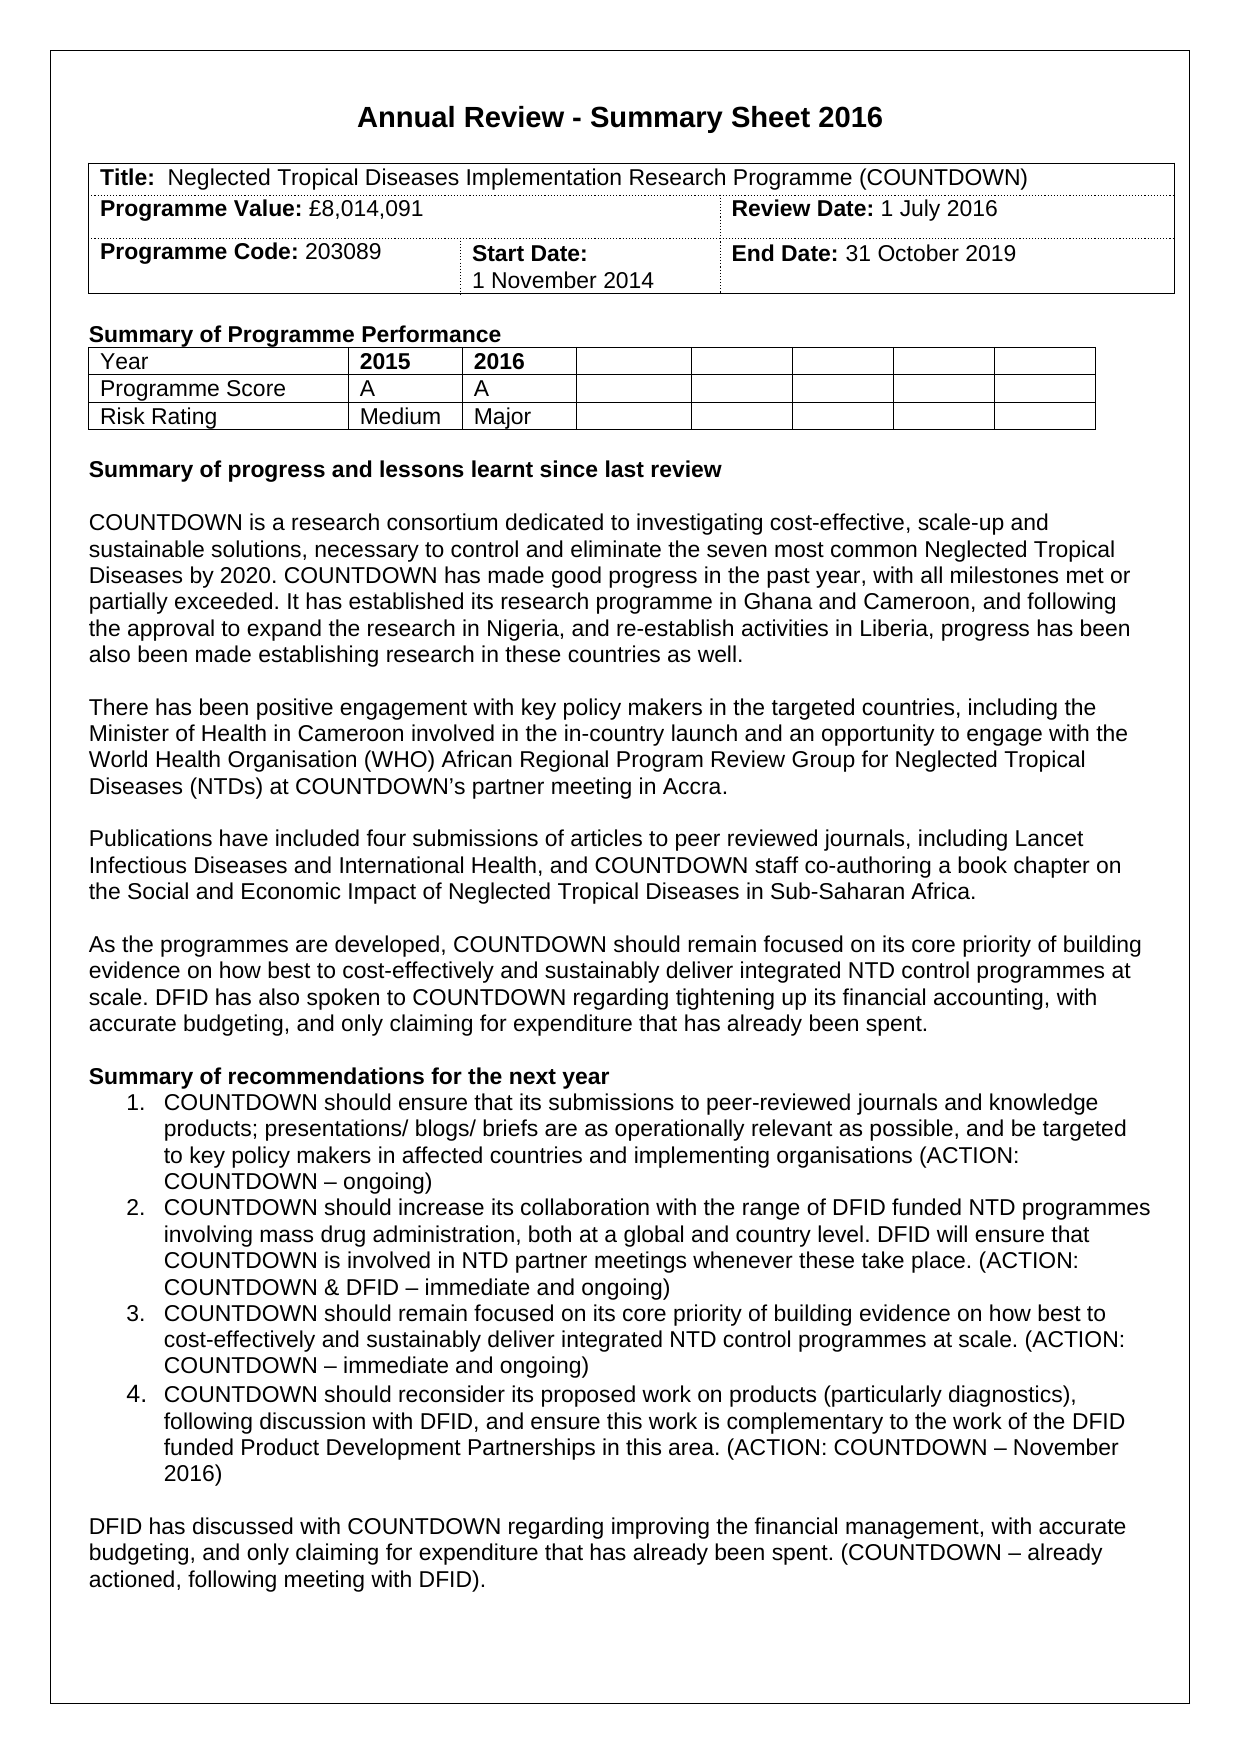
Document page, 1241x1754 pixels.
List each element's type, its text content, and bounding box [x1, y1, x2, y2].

text Annual Review - Summary Sheet 2016 [89, 100, 1152, 134]
table_header [894, 348, 994, 374]
text DFID has discussed with COUNTDOWN regarding improving the financial management, with accurate budgeting, and only claiming for expenditure that has already been spent. (COUNTDOWN – already actioned, following meeting with DFID). [89, 1513, 1152, 1592]
text As the programmes are developed, COUNTDOWN should remain focused on its core priority of building evidence on how best to cost-effectively and sustainably deliver integrated NTD control programmes at scale. DFID has also spoken to COUNTDOWN regarding tightening up its financial accounting, with accurate budgeting, and only claiming for expenditure that has already been spent. [89, 931, 1152, 1036]
table_header [577, 348, 691, 374]
text Summary of Programme Performance [89, 321, 1152, 347]
list COUNTDOWN should remain focused on its core priority of building evidence on how best to cost-effectively and sustainably deliver integrated NTD control programmes at scale. (ACTION: COUNTDOWN – immediate and ongoing) [126, 1300, 1152, 1379]
table_cell [793, 375, 893, 402]
table_header Year [89, 348, 348, 374]
table_header [692, 348, 792, 374]
table_header 2016 [463, 348, 576, 374]
table_cell [894, 375, 994, 402]
table_cell Major [463, 403, 576, 429]
table_cell [577, 403, 691, 429]
table_header Title: Neglected Tropical Diseases Implementation Research Programme (COUNTDOWN) [89, 164, 1174, 194]
table_cell [995, 375, 1095, 402]
table_cell Start Date: 1 November 2014 [461, 238, 720, 293]
table_cell [793, 403, 893, 429]
text Summary of recommendations for the next year [89, 1063, 1152, 1089]
table_cell [692, 375, 792, 402]
list COUNTDOWN should reconsider its proposed work on products (particularly diagnostics), following discussion with DFID, and ensure this work is complementary to the work of the DFID funded Product Development Partnerships in this area. (ACTION: COUNTDOWN – November 2016) [126, 1379, 1152, 1487]
table_cell [995, 403, 1095, 429]
table_header [793, 348, 893, 374]
table_header [995, 348, 1095, 374]
table_cell Programme Code: 203089 [89, 238, 461, 293]
table_cell Medium [349, 403, 462, 429]
table_cell Risk Rating [89, 403, 348, 429]
table_cell End Date: 31 October 2019 [720, 238, 1174, 293]
table_cell A [349, 375, 462, 402]
table_cell Programme Value: £8,014,091 [89, 195, 720, 237]
table_cell [692, 403, 792, 429]
text There has been positive engagement with key policy makers in the targeted countries, including the Minister of Health in Cameroon involved in the in-country launch and an opportunity to engage with the World Health Organisation (WHO) African Regional Program Review Group for Neglected Tropical Diseases (NTDs) at COUNTDOWN’s partner meeting in Accra. [89, 694, 1152, 799]
text Summary of progress and lessons learnt since last review [89, 456, 1152, 483]
list COUNTDOWN should ensure that its submissions to peer-reviewed journals and knowledge products; presentations/ blogs/ briefs are as operationally relevant as possible, and be targeted to key policy makers in affected countries and implementing organisations (ACTION: COUNTDOWN – ongoing) [126, 1089, 1152, 1194]
text Publications have included four submissions of articles to peer reviewed journals, including Lancet Infectious Diseases and International Health, and COUNTDOWN staff co-authoring a book chapter on the Social and Economic Impact of Neglected Tropical Diseases in Sub-Saharan Africa. [89, 825, 1152, 904]
table_cell Programme Score [89, 375, 348, 402]
table_cell [894, 403, 994, 429]
list COUNTDOWN should increase its collaboration with the range of DFID funded NTD programmes involving mass drug administration, both at a global and country level. DFID will ensure that COUNTDOWN is involved in NTD partner meetings whenever these take place. (ACTION: COUNTDOWN & DFID – immediate and ongoing) [126, 1194, 1152, 1300]
text COUNTDOWN is a research consortium dedicated to investigating cost-effective, scale-up and sustainable solutions, necessary to control and eliminate the seven most common Neglected Tropical Diseases by 2020. COUNTDOWN has made good progress in the past year, with all milestones met or partially exceeded. It has established its research programme in Ghana and Cameroon, and following the approval to expand the research in Nigeria, and re-establish activities in Liberia, progress has been also been made establishing research in these countries as well. [89, 509, 1152, 667]
table_header 2015 [349, 348, 462, 374]
table_cell Review Date: 1 July 2016 [720, 195, 1174, 237]
table_cell A [463, 375, 576, 402]
table_cell [577, 375, 691, 402]
